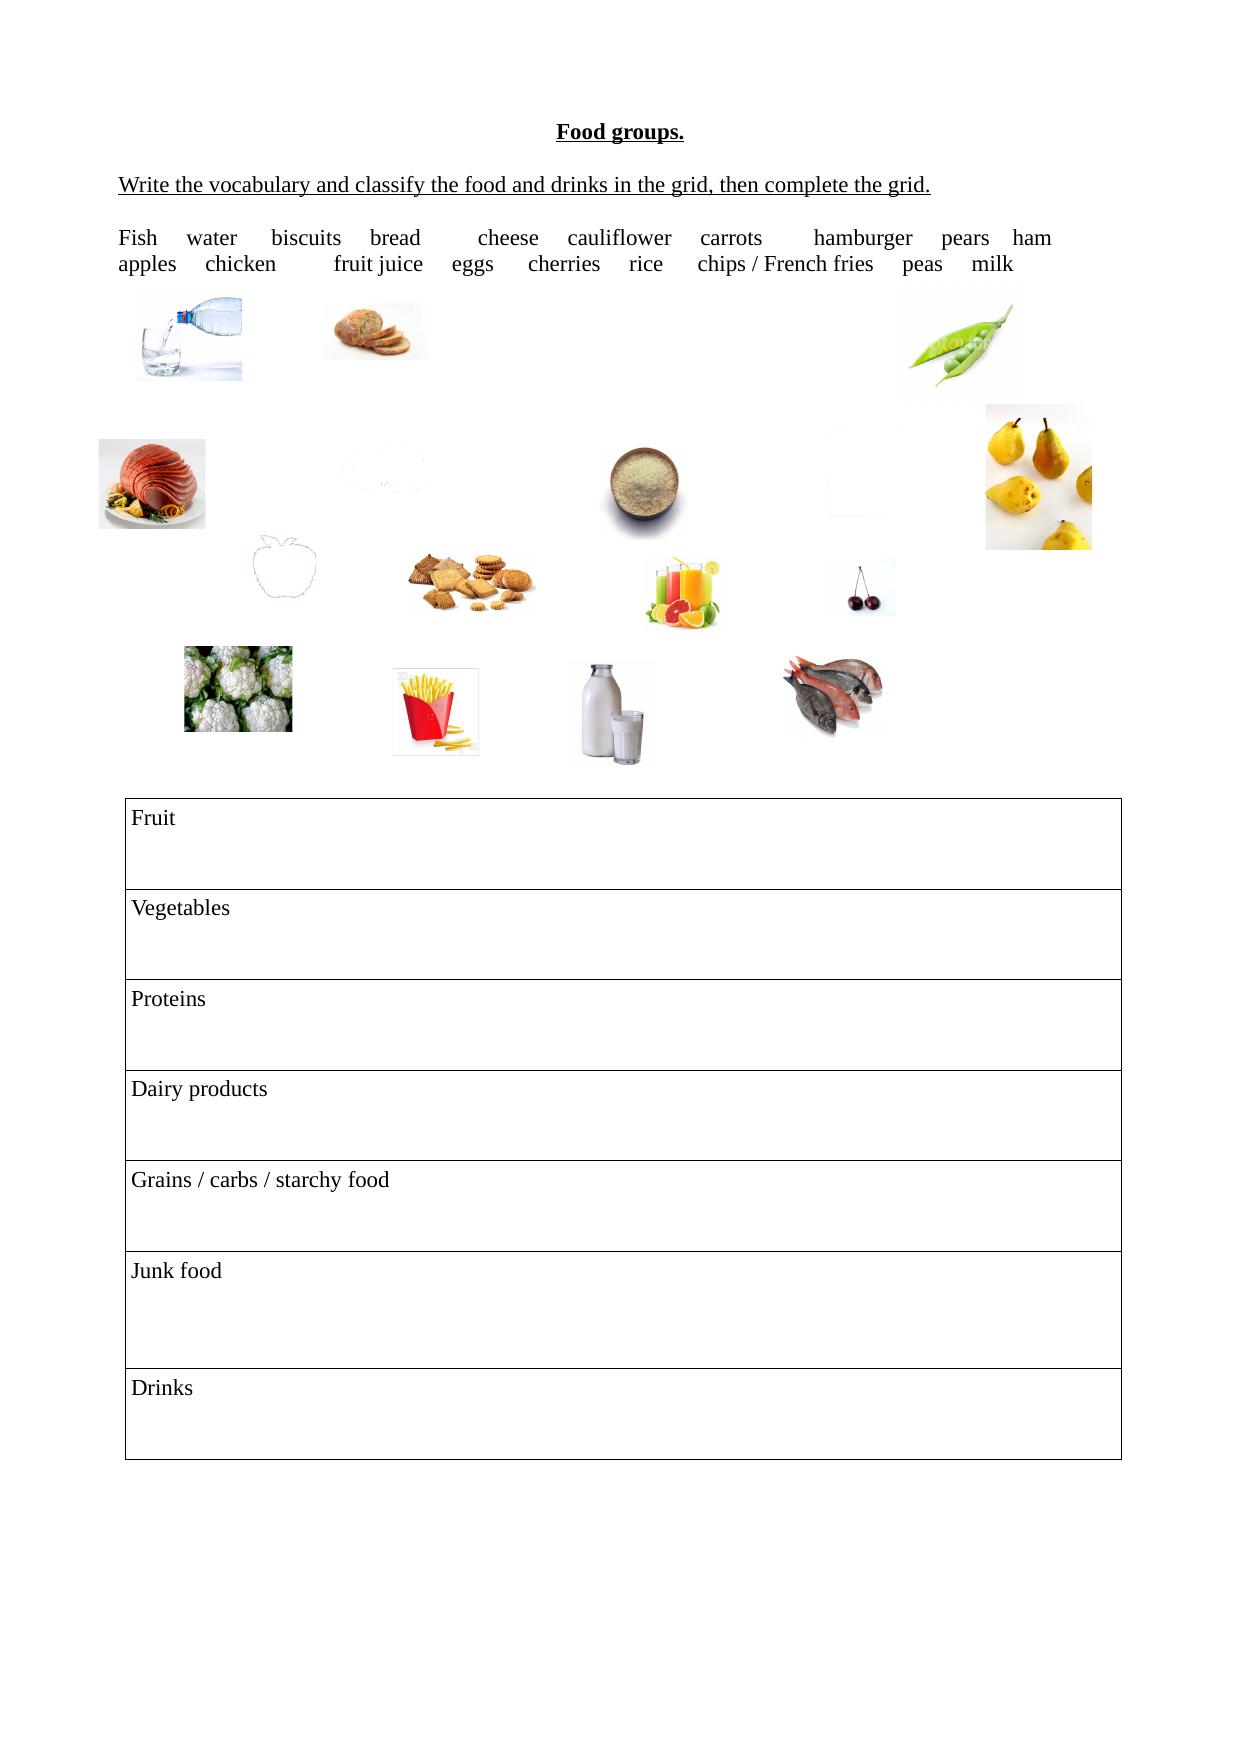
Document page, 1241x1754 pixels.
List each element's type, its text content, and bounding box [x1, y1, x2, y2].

picture [822, 559, 897, 616]
text Fish water biscuits bread cheese cauliflower carrots hamburger pears ham apples chicken fruit juice eggs cherries rice chips / French fries peas milk [118, 223, 1122, 276]
text Write the vocabulary and classify the food and drinks in the grid, then complete the grid. [118, 171, 1122, 197]
table_cell Drinks [126, 1369, 432, 1458]
table_header Fruit [126, 799, 432, 888]
table_cell Grains / carbs / starchy food [126, 1161, 432, 1251]
table_cell [432, 1369, 1121, 1458]
table_cell Vegetables [126, 890, 432, 979]
table_cell Junk food [126, 1252, 432, 1368]
table_cell [432, 980, 1121, 1070]
picture [643, 554, 724, 632]
picture [896, 282, 1093, 550]
picture [98, 439, 206, 529]
picture [783, 656, 883, 738]
picture [322, 303, 431, 360]
picture [598, 444, 690, 540]
picture [407, 553, 536, 616]
picture [184, 646, 293, 732]
text Food groups. [118, 118, 1122, 144]
picture [567, 659, 657, 769]
table_cell Dairy products [126, 1071, 432, 1160]
table_cell [432, 1161, 1121, 1251]
picture [392, 668, 479, 756]
table_cell Proteins [126, 980, 432, 1070]
table_cell [432, 1252, 1121, 1368]
table_cell [432, 1071, 1121, 1160]
table_cell [432, 890, 1121, 979]
picture [136, 293, 243, 381]
table_header [432, 799, 1121, 888]
